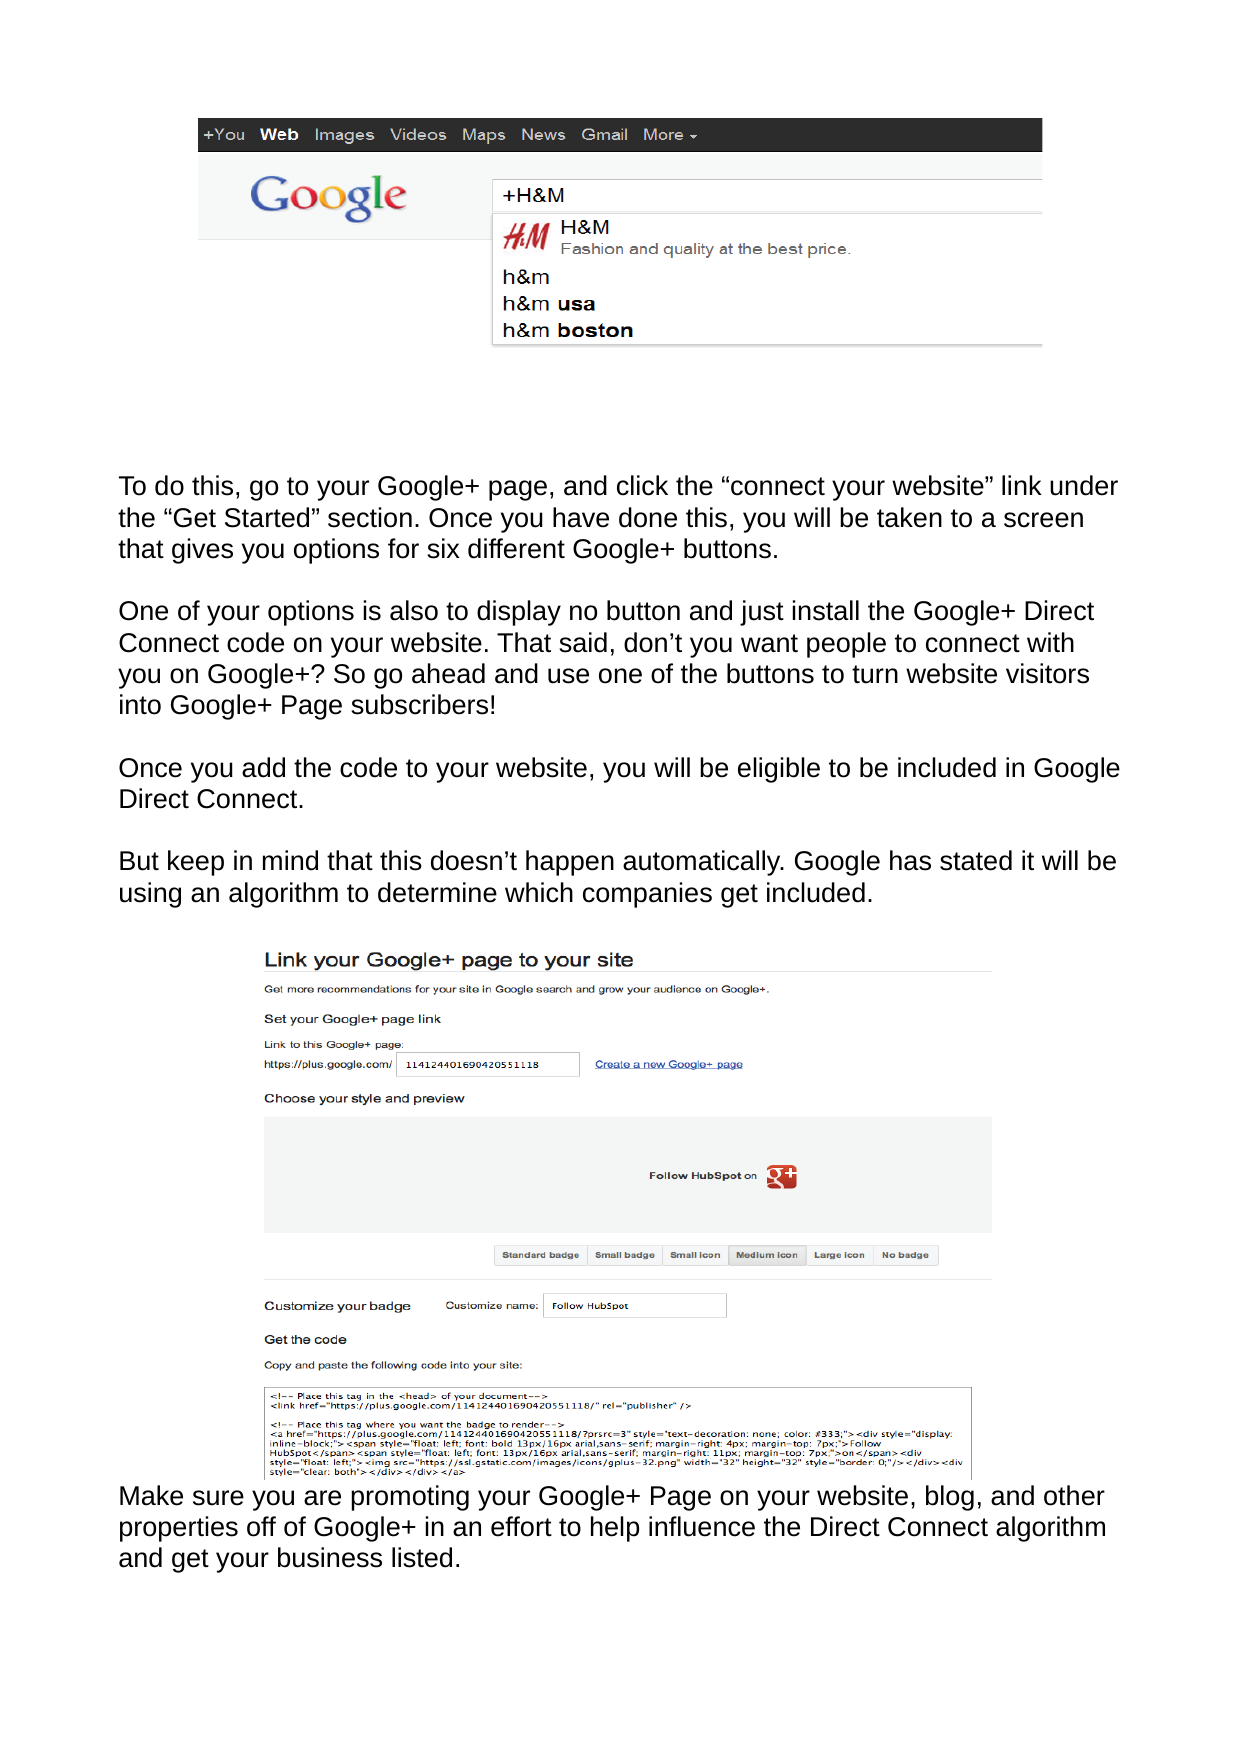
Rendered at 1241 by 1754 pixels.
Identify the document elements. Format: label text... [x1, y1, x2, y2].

text Make sure you are promoting your Google+ Page on your website, blog, and other properties off of Google+ in an effort to help influence the Direct Connect algorithm and get your business listed. [118, 939, 1122, 1573]
text But keep in mind that this doesn’t happen automatically. Google has stated it will be using an algorithm to determine which companies get included. [118, 845, 1122, 908]
text One of your options is also to display no button and just install the Google+ Direct Connect code on your website. That said, don’t you want people to connect with you on Google+? So go ahead and use one of the buttons to turn website visitors into Google+ Page subscribers! [118, 595, 1122, 720]
text Once you add the code to your website, you will be eligible to be included in Google Direct Connect. [118, 752, 1122, 814]
text To do this, go to your Google+ page, and click the “connect your website” link under the “Get Started” section. Once you have done this, you will be taken to a screen that gives you options for six different Google+ buttons. [118, 470, 1122, 564]
